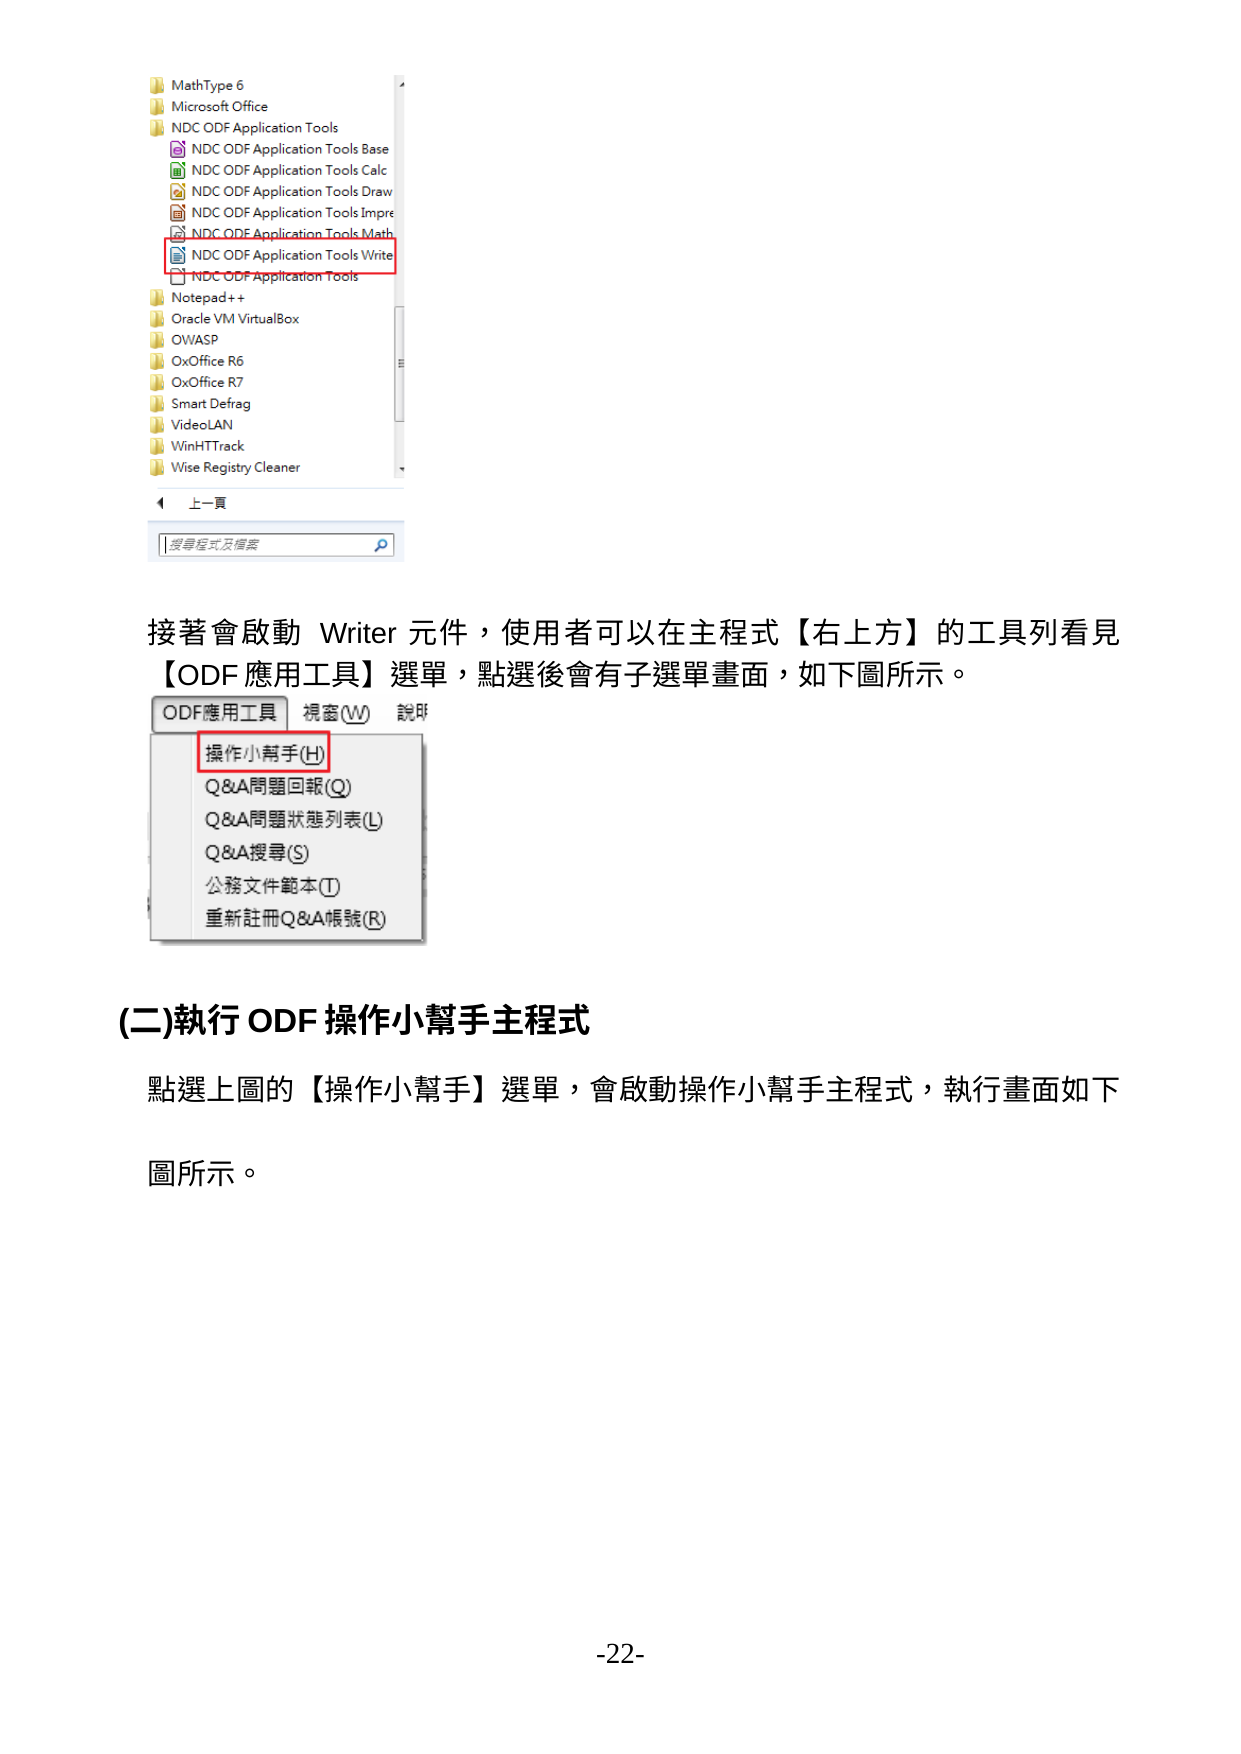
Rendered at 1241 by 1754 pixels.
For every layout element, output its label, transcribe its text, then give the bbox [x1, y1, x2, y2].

picture [147, 75, 405, 562]
text 點選上圖的【操作小幫手】選單，會啟動操作小幫手主程式，執行畫面如下圖所示。 [148, 1066, 1122, 1193]
text 接著會啟動 Writer 元件，使用者可以在主程式【右上方】的工具列看見【ODF應用工具】選單，點選後會有子選單畫面，如下圖所示。 [148, 609, 1122, 694]
picture [147, 694, 428, 946]
subtitle 執行ODF操作小幫手主程式 [118, 994, 1122, 1042]
